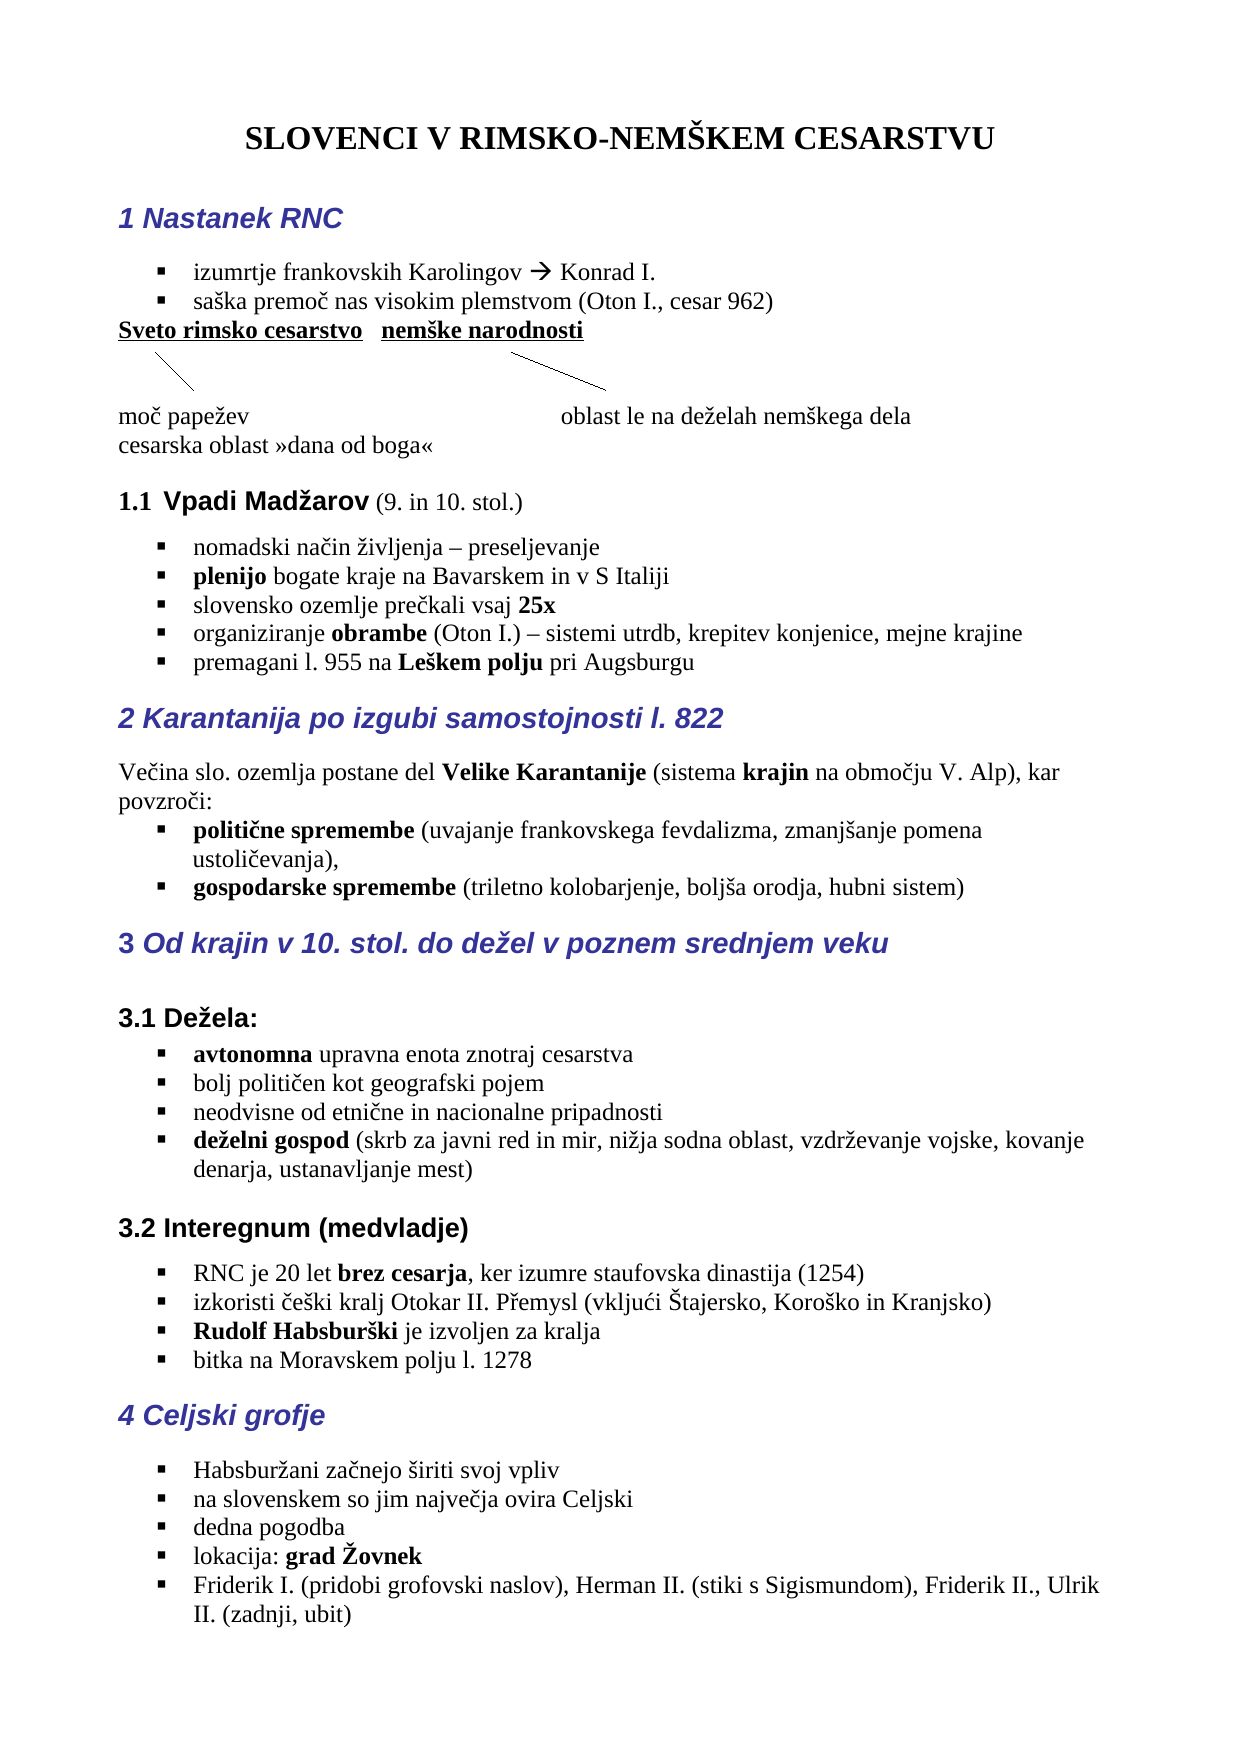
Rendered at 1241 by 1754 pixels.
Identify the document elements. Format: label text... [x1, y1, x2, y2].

text SLOVENCI V RIMSKO-NEMŠKEM CESARSTVU [118, 118, 1122, 156]
list na slovenskem so jim največja ovira Celjski [156, 1484, 1122, 1512]
list gospodarske spremembe (triletno kolobarjenje, boljša orodja, hubni sistem) [155, 872, 1122, 901]
list bitka na Moravskem polju l. 1278 [156, 1345, 1122, 1373]
text Sveto rimsko cesarstvo nemške narodnosti [118, 315, 1122, 343]
list Habsburžani začnejo širiti svoj vpliv [156, 1455, 1122, 1484]
list avtonomna upravna enota znotraj cesarstva [156, 1039, 1122, 1068]
text Večina slo. ozemlja postane del Velike Karantanije (sistema krajin na območju V. Alp), kar povzroči: [118, 757, 1122, 815]
text moč papežev oblast le na deželah nemškega dela [118, 401, 1122, 430]
list premagani l. 955 na Leškem polju pri Augsburgu [155, 647, 1122, 676]
list bolj političen kot geografski pojem [156, 1068, 1122, 1097]
text cesarska oblast »dana od boga« [118, 430, 1122, 458]
subtitle 1 Nastanek RNC [118, 201, 1122, 234]
list dedna pogodba [156, 1512, 1122, 1541]
list neodvisne od etnične in nacionalne pripadnosti [156, 1097, 1122, 1125]
subtitle 2 Karantanija po izgubi samostojnosti l. 822 [118, 701, 1122, 734]
list nomadski način življenja – preseljevanje [155, 532, 1122, 561]
list izumrtje frankovskih Karolingov  Konrad I. [155, 257, 1122, 286]
list organiziranje obrambe (Oton I.) – sistemi utrdb, krepitev konjenice, mejne krajine [155, 618, 1122, 647]
list Friderik I. (pridobi grofovski naslov), Herman II. (stiki s Sigismundom), Friderik II., Ulrik II. (zadnji, ubit) [156, 1570, 1122, 1627]
list Rudolf Habsburški je izvoljen za kralja [156, 1316, 1122, 1345]
list izkoristi češki kralj Otokar II. Přemysl (vkljući Štajersko, Koroško in Kranjsko) [156, 1287, 1122, 1316]
list deželni gospod (skrb za javni red in mir, nižja sodna oblast, vzdrževanje vojske, kovanje denarja, ustanavljanje mest) [156, 1125, 1122, 1183]
text 3.2 Interegnum (medvladje) [118, 1212, 1122, 1243]
list RNC je 20 let brez cesarja, ker izumre staufovska dinastija (1254) [156, 1258, 1122, 1287]
list saška premoč nas visokim plemstvom (Oton I., cesar 962) [155, 286, 1122, 315]
subtitle 3.1 Dežela: [118, 1002, 1122, 1033]
list lokacija: grad Žovnek [156, 1541, 1122, 1570]
subtitle 4 Celjski grofje [118, 1398, 1122, 1432]
list slovensko ozemlje prečkali vsaj 25x [155, 590, 1122, 618]
list plenijo bogate kraje na Bavarskem in v S Italiji [155, 561, 1122, 590]
list Vpadi Madžarov (9. in 10. stol.) [118, 485, 1122, 517]
list politične spremembe (uvajanje frankovskega fevdalizma, zmanjšanje pomena ustoličevanja), [155, 815, 1122, 872]
subtitle 3 Od krajin v 10. stol. do dežel v poznem srednjem veku [118, 926, 1122, 960]
